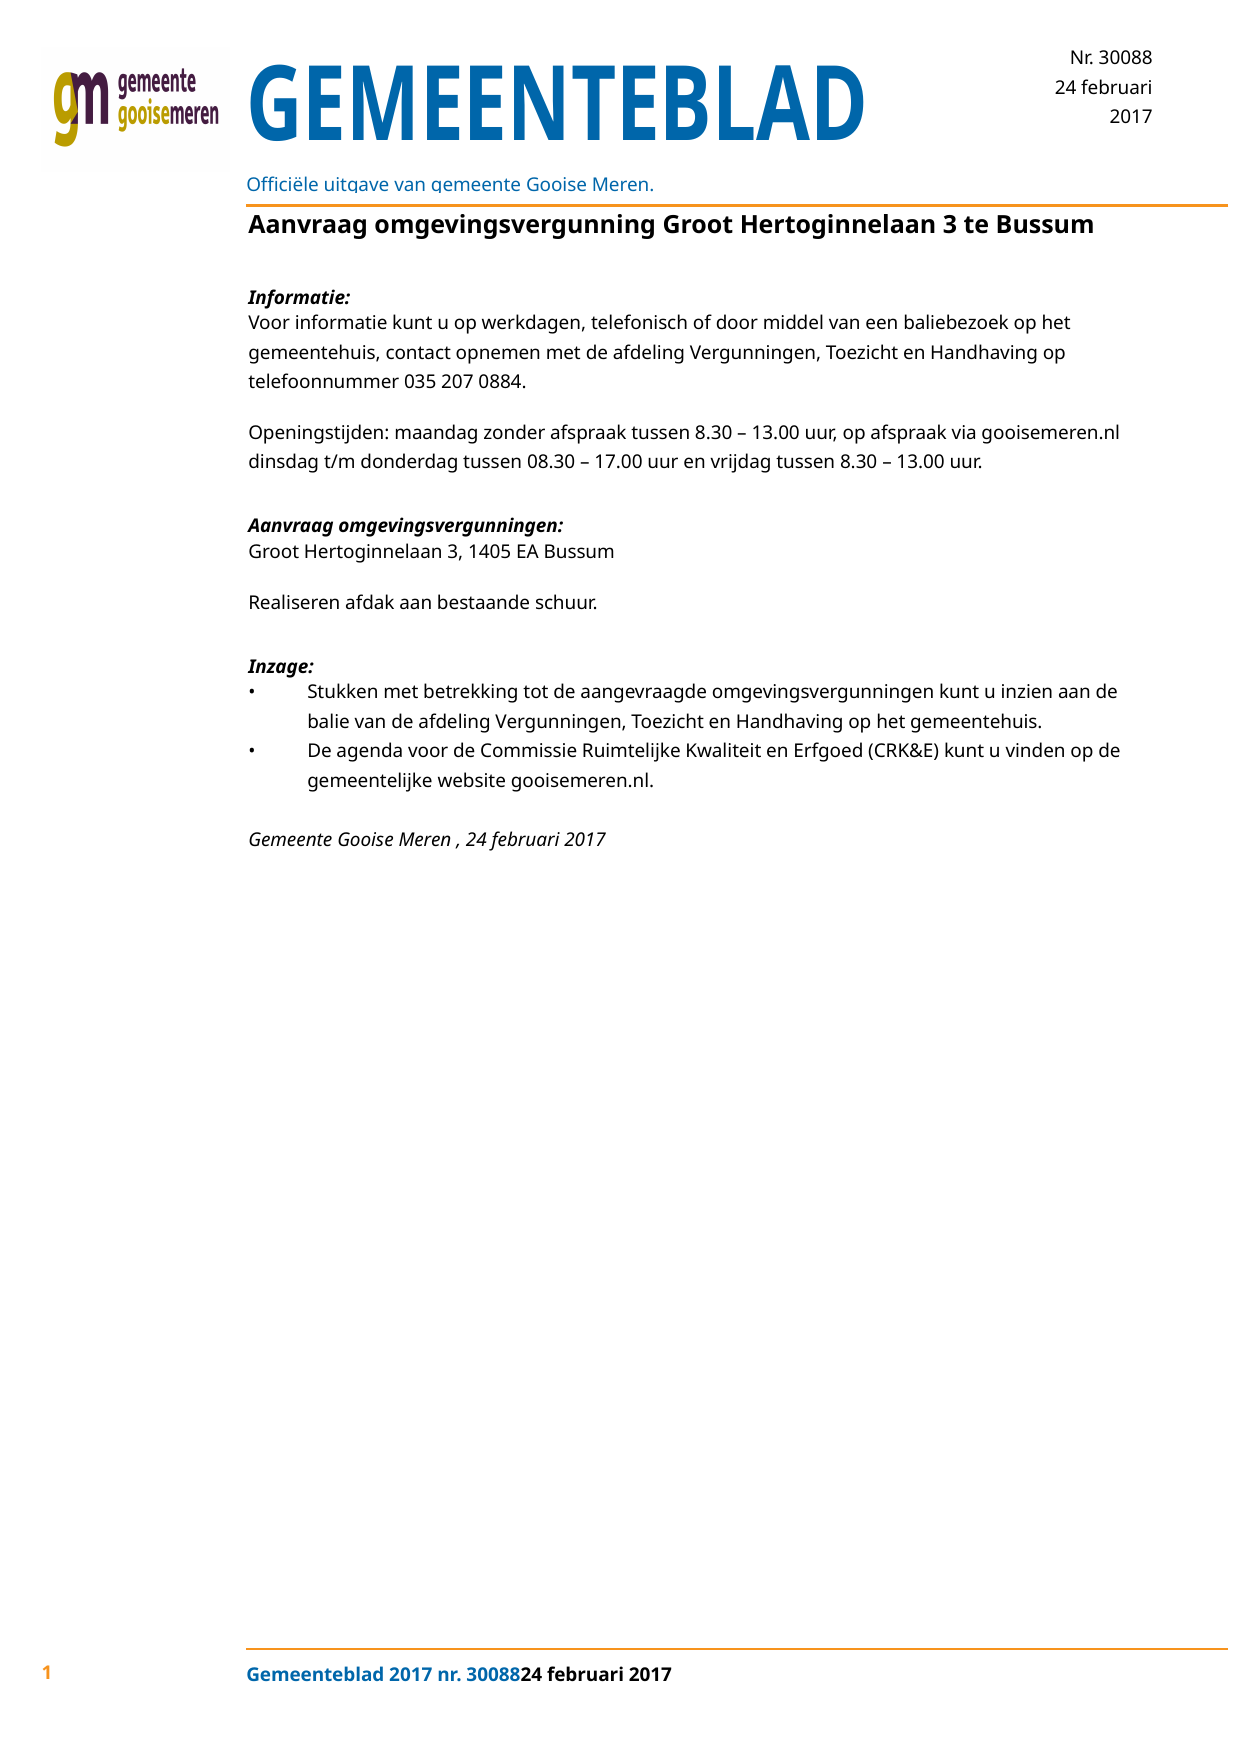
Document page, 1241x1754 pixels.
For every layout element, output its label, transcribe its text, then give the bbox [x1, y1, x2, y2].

text Openingstijden: maandag zonder afspraak tussen 8.30 – 13.00 uur, op afspraak via gooisemeren.nl dinsdag t/m donderdag tussen 08.30 – 17.00 uur en vrijdag tussen 8.30 – 13.00 uur. [248, 419, 1152, 474]
text Gemeente Gooise Meren , 24 februari 2017 [248, 826, 1152, 852]
text Groot Hertoginnelaan 3, 1405 EA Bussum [248, 538, 1152, 564]
text Inzage: [248, 653, 1152, 678]
text Voor informatie kunt u op werkdagen, telefonisch of door middel van een baliebezoek op het gemeentehuis, contact opnemen met de afdeling Vergunningen, Toezicht en Handhaving op telefoonnummer 035 207 0884. [248, 309, 1152, 394]
text Aanvraag omgevingsvergunningen: [248, 513, 1152, 538]
text Realiseren afdak aan bestaande schuur. [248, 589, 1152, 614]
list De agenda voor de Commissie Ruimtelijke Kwaliteit en Erfgoed (CRK&E) kunt u vinden op de gemeentelijke website gooisemeren.nl. [248, 738, 1152, 793]
text Informatie: [248, 284, 1152, 309]
list Stukken met betrekking tot de aangevraagde omgevingsvergunningen kunt u inzien aan de balie van de afdeling Vergunningen, Toezicht en Handhaving op het gemeentehuis. [248, 678, 1152, 734]
picture [41, 47, 231, 172]
text Aanvraag omgevingsvergunning Groot Hertoginnelaan 3 te Bussum [248, 207, 1152, 241]
